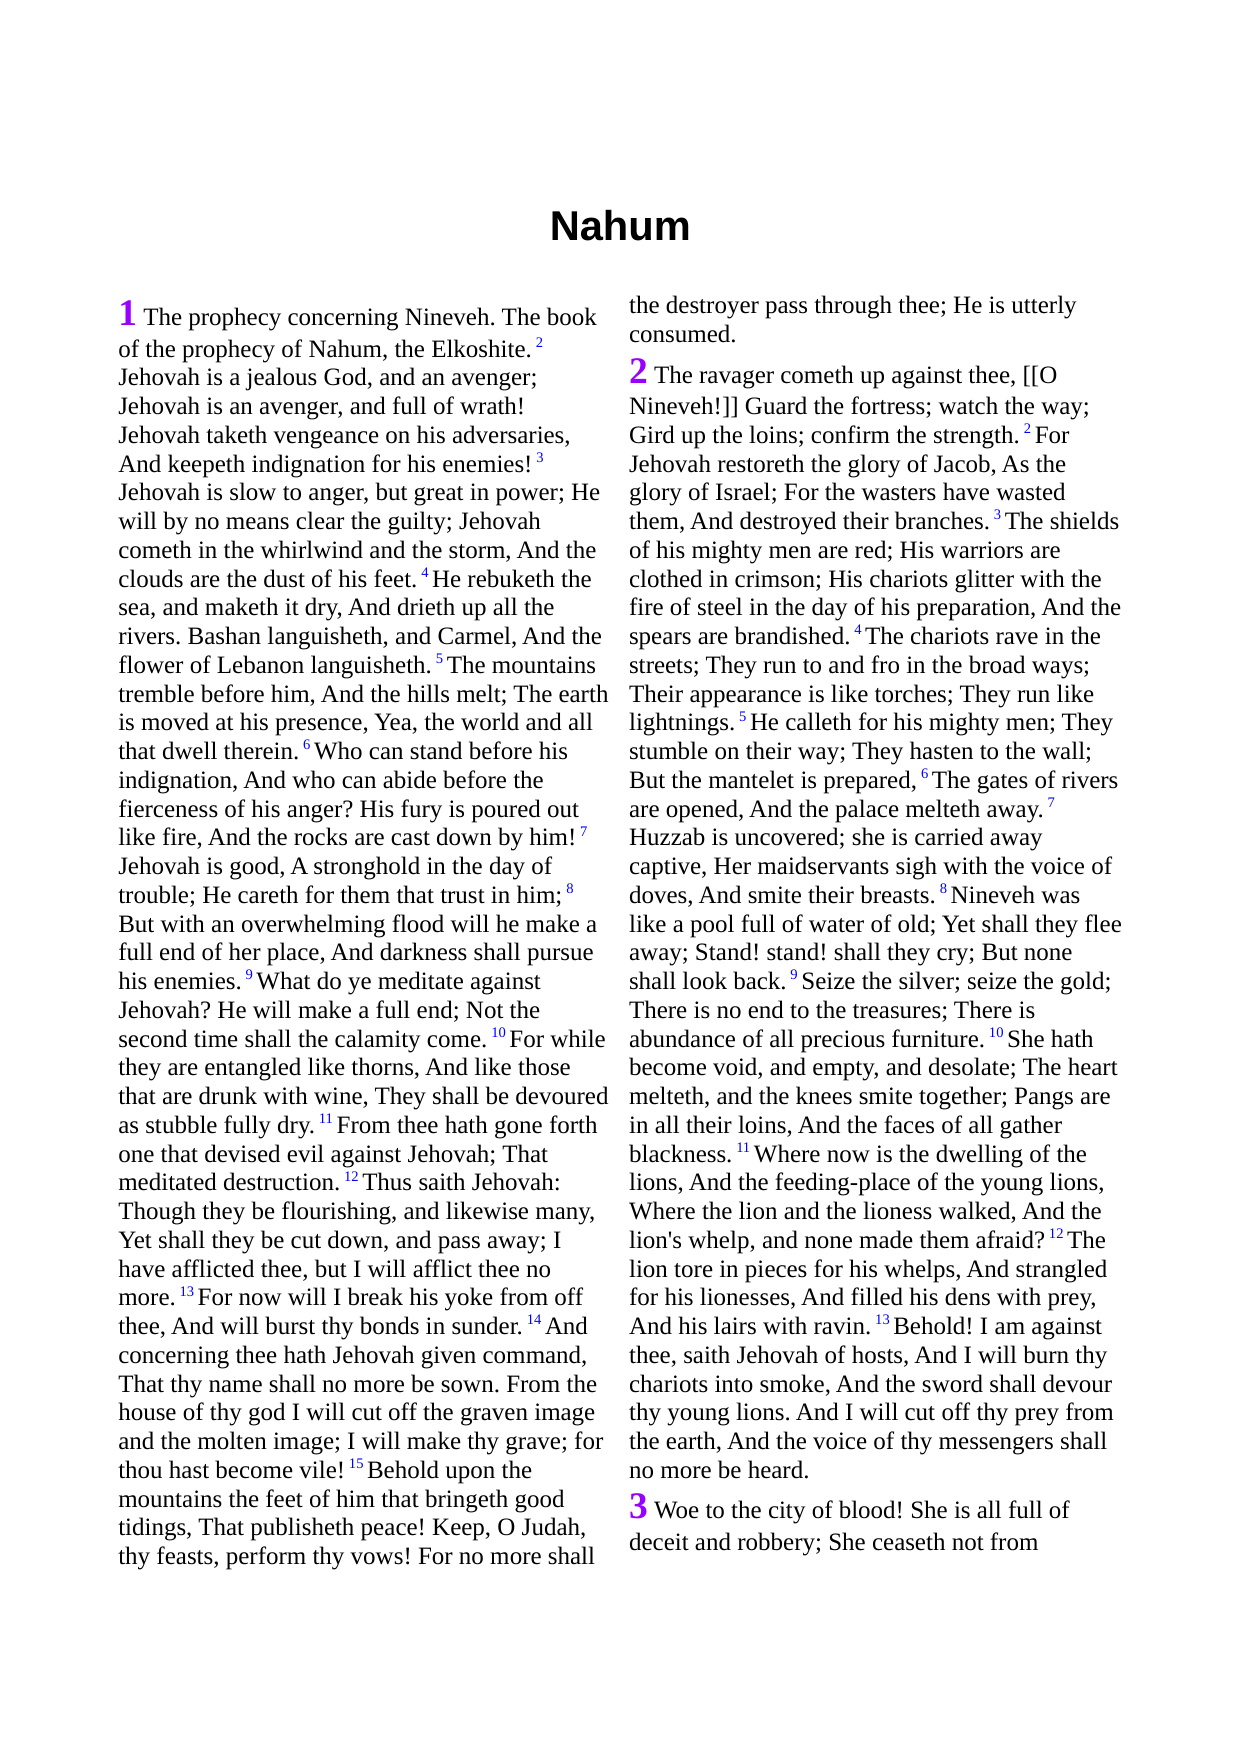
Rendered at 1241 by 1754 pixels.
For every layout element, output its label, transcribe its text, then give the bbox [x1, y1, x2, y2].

text the destroyer pass through thee; He is utterly consumed. [629, 291, 1122, 348]
text 2 The ravager cometh up against thee, [[O Nineveh!]] Guard the fortress; watch the way; Gird up the loins; confirm the strength. 2 For Jehovah restoreth the glory of Jacob, As the glory of Israel; For the wasters have wasted them, And destroyed their branches. 3 The shields of his mighty men are red; His warriors are clothed in crimson; His chariots glitter with the fire of steel in the day of his preparation, And the spears are brandished. 4 The chariots rave in the streets; They run to and fro in the broad ways; Their appearance is like torches; They run like lightnings. 5 He calleth for his mighty men; They stumble on their way; They hasten to the wall; But the mantelet is prepared, 6 The gates of rivers are opened, And the palace melteth away. 7 Huzzab is uncovered; she is carried away captive, Her maidservants sigh with the voice of doves, And smite their breasts. 8 Nineveh was like a pool full of water of old; Yet shall they flee away; Stand! stand! shall they cry; But none shall look back. 9 Seize the silver; seize the gold; There is no end to the treasures; There is abundance of all precious furniture. 10 She hath become void, and empty, and desolate; The heart melteth, and the knees smite together; Pangs are in all their loins, And the faces of all gather blackness. 11 Where now is the dwelling of the lions, And the feeding-place of the young lions, Where the lion and the lioness walked, And the lion's whelp, and none made them afraid? 12 The lion tore in pieces for his whelps, And strangled for his lionesses, And filled his dens with prey, And his lairs with ravin. 13 Behold! I am against thee, saith Jehovah of hosts, And I will burn thy chariots into smoke, And the sword shall devour thy young lions. And I will cut off thy prey from the earth, And the voice of thy messengers shall no more be heard. [629, 348, 1122, 1484]
title Nahum [118, 201, 1122, 249]
text 1 The prophecy concerning Nineveh. The book of the prophecy of Nahum, the Elkoshite. 2 Jehovah is a jealous God, and an avenger; Jehovah is an avenger, and full of wrath! Jehovah taketh vengeance on his adversaries, And keepeth indignation for his enemies! 3 Jehovah is slow to anger, but great in power; He will by no means clear the guilty; Jehovah cometh in the whirlwind and the storm, And the clouds are the dust of his feet. 4 He rebuketh the sea, and maketh it dry, And drieth up all the rivers. Bashan languisheth, and Carmel, And the flower of Lebanon languisheth. 5 The mountains tremble before him, And the hills melt; The earth is moved at his presence, Yea, the world and all that dwell therein. 6 Who can stand before his indignation, And who can abide before the fierceness of his anger? His fury is poured out like fire, And the rocks are cast down by him! 7 Jehovah is good, A stronghold in the day of trouble; He careth for them that trust in him; 8 But with an overwhelming flood will he make a full end of her place, And darkness shall pursue his enemies. 9 What do ye meditate against Jehovah? He will make a full end; Not the second time shall the calamity come. 10 For while they are entangled like thorns, And like those that are drunk with wine, They shall be devoured as stubble fully dry. 11 From thee hath gone forth one that devised evil against Jehovah; That meditated destruction. 12 Thus saith Jehovah: Though they be flourishing, and likewise many, Yet shall they be cut down, and pass away; I have afflicted thee, but I will afflict thee no more. 13 For now will I break his yoke from off thee, And will burst thy bonds in sunder. 14 And concerning thee hath Jehovah given command, That thy name shall no more be sown. From the house of thy god I will cut off the graven image and the molten image; I will make thy grave; for thou hast become vile! 15 Behold upon the mountains the feet of him that bringeth good tidings, That publisheth peace! Keep, O Judah, thy feasts, perform thy vows! For no more shall [118, 291, 611, 1570]
text 3 Woe to the city of blood! She is all full of deceit and robbery; She ceaseth not from [629, 1484, 1122, 1556]
